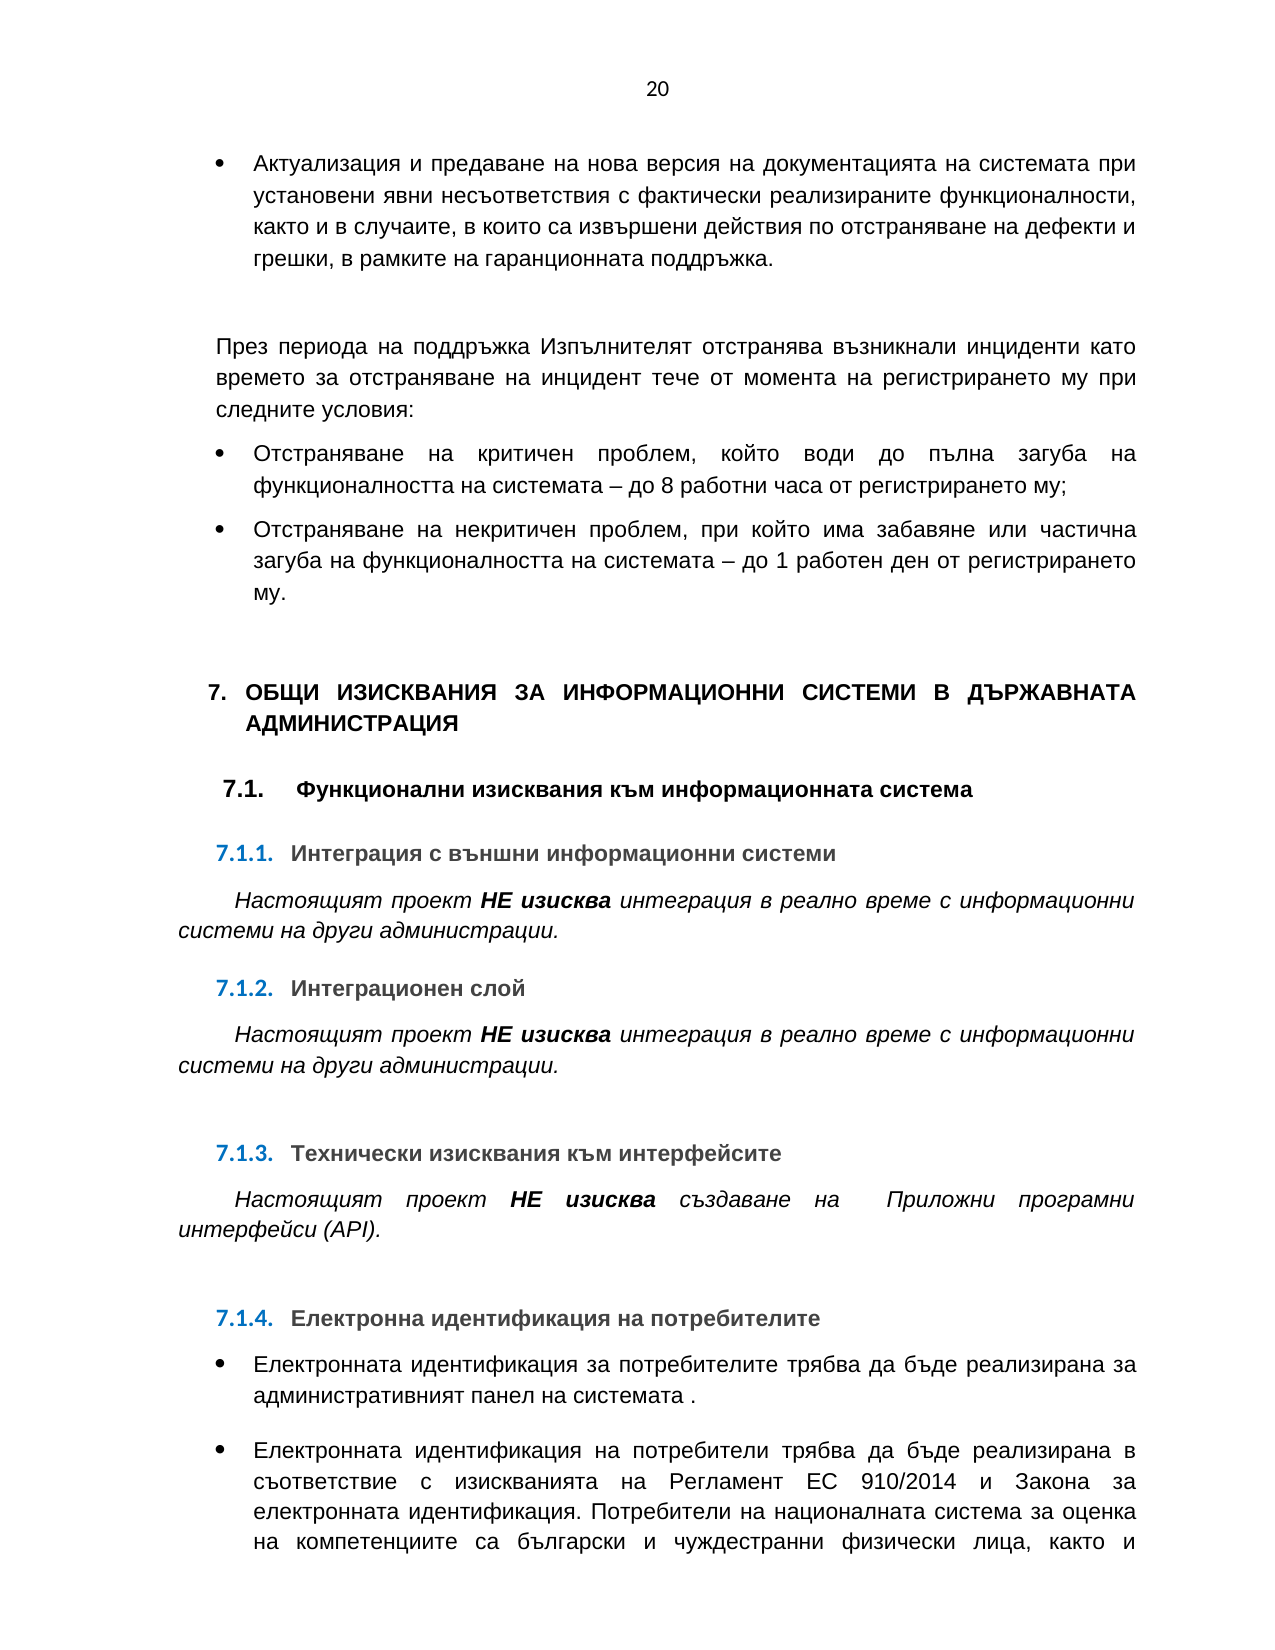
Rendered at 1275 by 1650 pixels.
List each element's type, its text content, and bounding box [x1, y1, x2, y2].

subtitle ОБЩИ ИЗИСКВАНИЯ ЗА ИНФОРМАЦИОННИ СИСТЕМИ В ДЪРЖАВНАТА АДМИНИСТРАЦИЯ [208, 679, 1137, 736]
subtitle Технически изисквания към интерфейсите [216, 1137, 1137, 1167]
text Настоящият проект НЕ изисква интеграция в реално време с информационни системи на други администрации. [178, 887, 1137, 943]
subtitle Електронна идентификация на потребителите [216, 1302, 1137, 1332]
text Настоящият проект НЕ изисква създаване на Приложни програмни интерфейси (API). [178, 1186, 1137, 1243]
list Електронната идентификация за потребителите трябва да бъде реализирана за административният панел на системата . [216, 1351, 1137, 1408]
subtitle Функционални изисквания към информационната система [222, 774, 1137, 803]
list През периода на поддръжка Изпълнителят отстранява възникнали инциденти като времето за отстраняване на инцидент тече от момента на регистрирането му при следните условия: [216, 333, 1137, 422]
text Настоящият проект НЕ изисква интеграция в реално време с информационни системи на други администрации. [178, 1021, 1137, 1078]
subtitle Интеграция с външни информационни системи [216, 837, 1137, 868]
list Отстраняване на некритичен проблем, при който има забавяне или частична загуба на функционалността на системата – до 1 работен ден от регистрирането му. [216, 516, 1137, 605]
list Отстраняване на критичен проблем, който води до пълна загуба на функционалността на системата – до 8 работни часа от регистрирането му; [216, 440, 1137, 498]
subtitle Интеграционен слой [216, 972, 1137, 1003]
list Електронната идентификация на потребители трябва да бъде реализирана в съответствие с изискванията на Регламент ЕС 910/2014 и Закона за електронната идентификация. Потребители на националната система за оценка на компетенциите са български и чуждестранни физически лица, както и [216, 1437, 1137, 1554]
list Актуализация и предаване на нова версия на документацията на системата при установени явни несъответствия с фактически реализираните функционалности, както и в случаите, в които са извършени действия по отстраняване на дефекти и грешки, в рамките на гаранционната поддръжка. [216, 150, 1137, 271]
